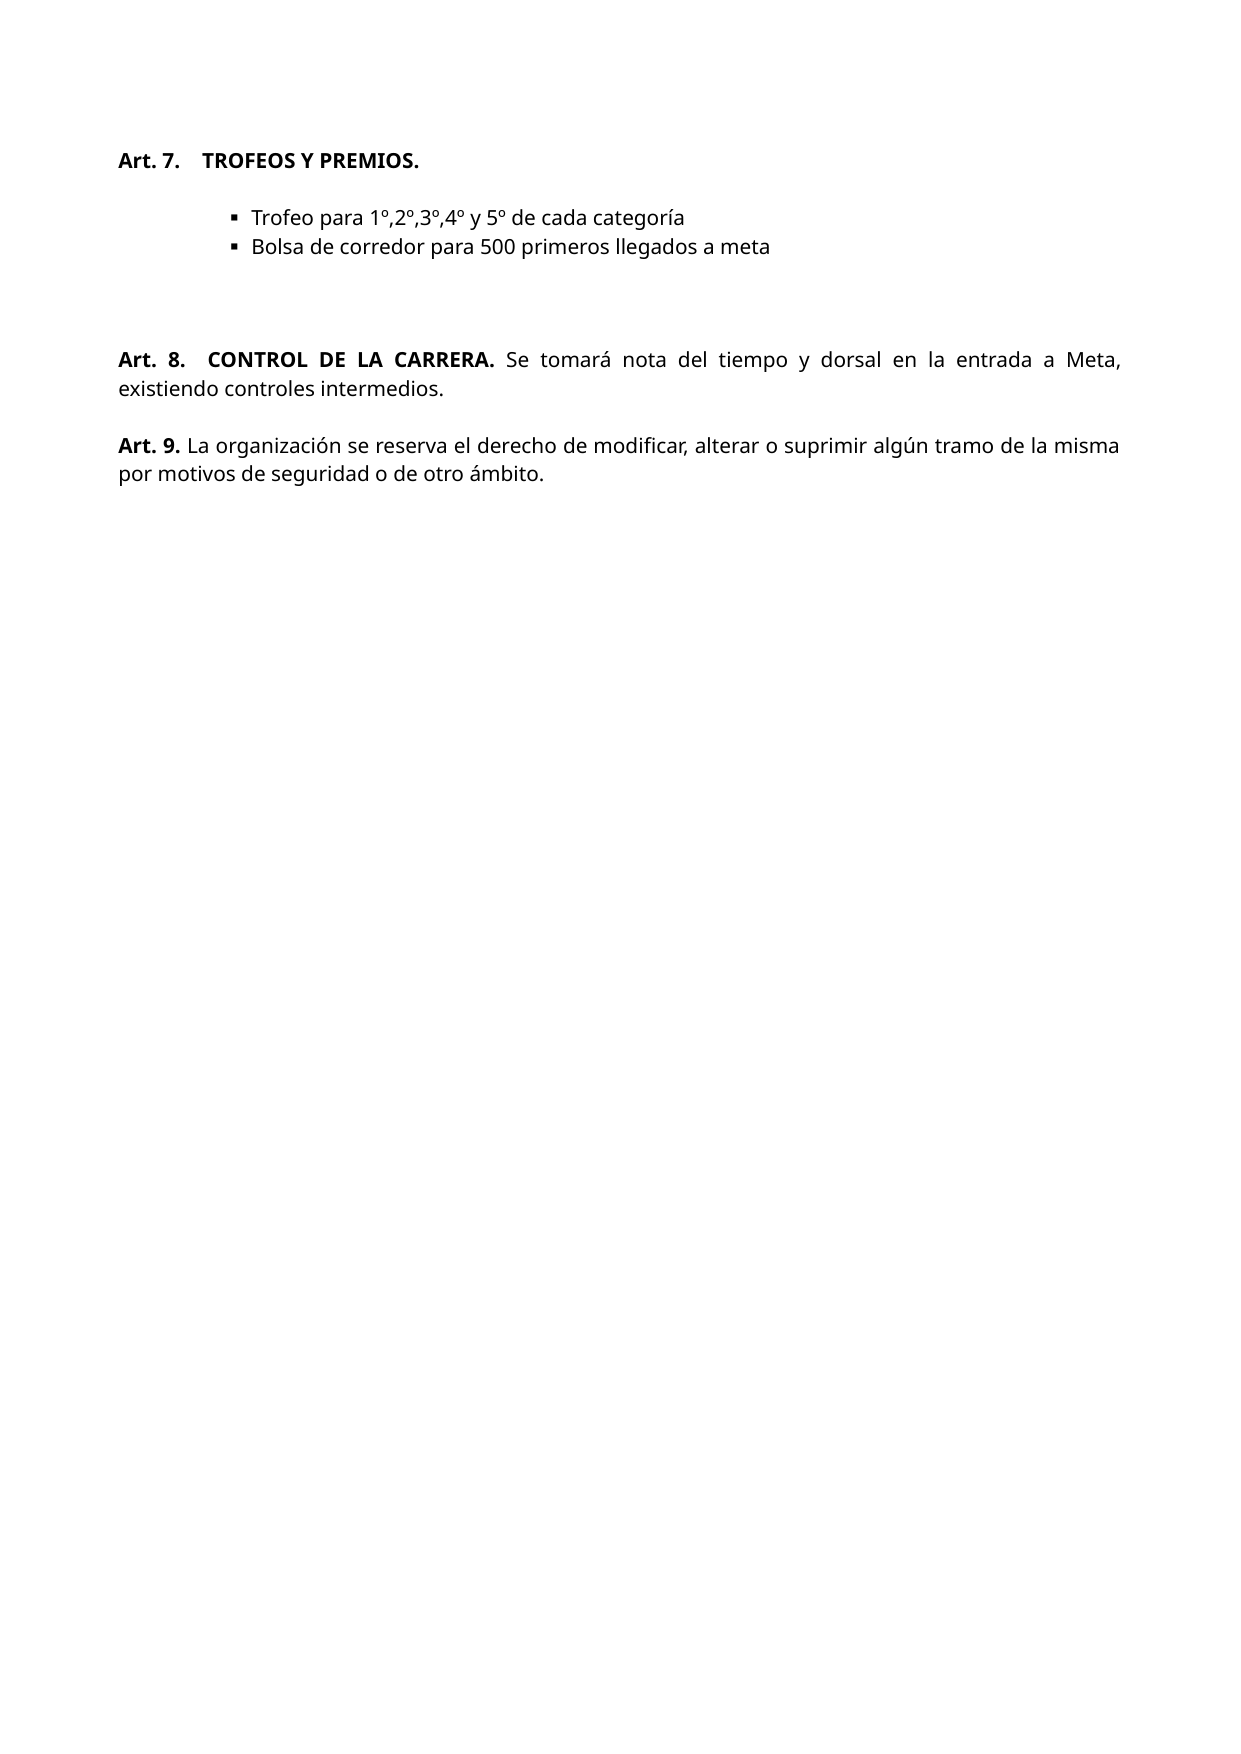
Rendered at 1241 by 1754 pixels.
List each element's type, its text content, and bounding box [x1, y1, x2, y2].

text Art. 7. TROFEOS Y PREMIOS. [118, 147, 1122, 175]
list Trofeo para 1º,2º,3º,4º y 5º de cada categoría [177, 203, 1122, 232]
text Art. 8. CONTROL DE LA CARRERA. Se tomará nota del tiempo y dorsal en la entrada a Meta, existiendo controles intermedios. [118, 346, 1122, 402]
text Art. 9. La organización se reserva el derecho de modificar, alterar o suprimir algún tramo de la misma por motivos de seguridad o de otro ámbito. [118, 431, 1122, 488]
list Bolsa de corredor para 500 primeros llegados a meta [177, 232, 1122, 260]
